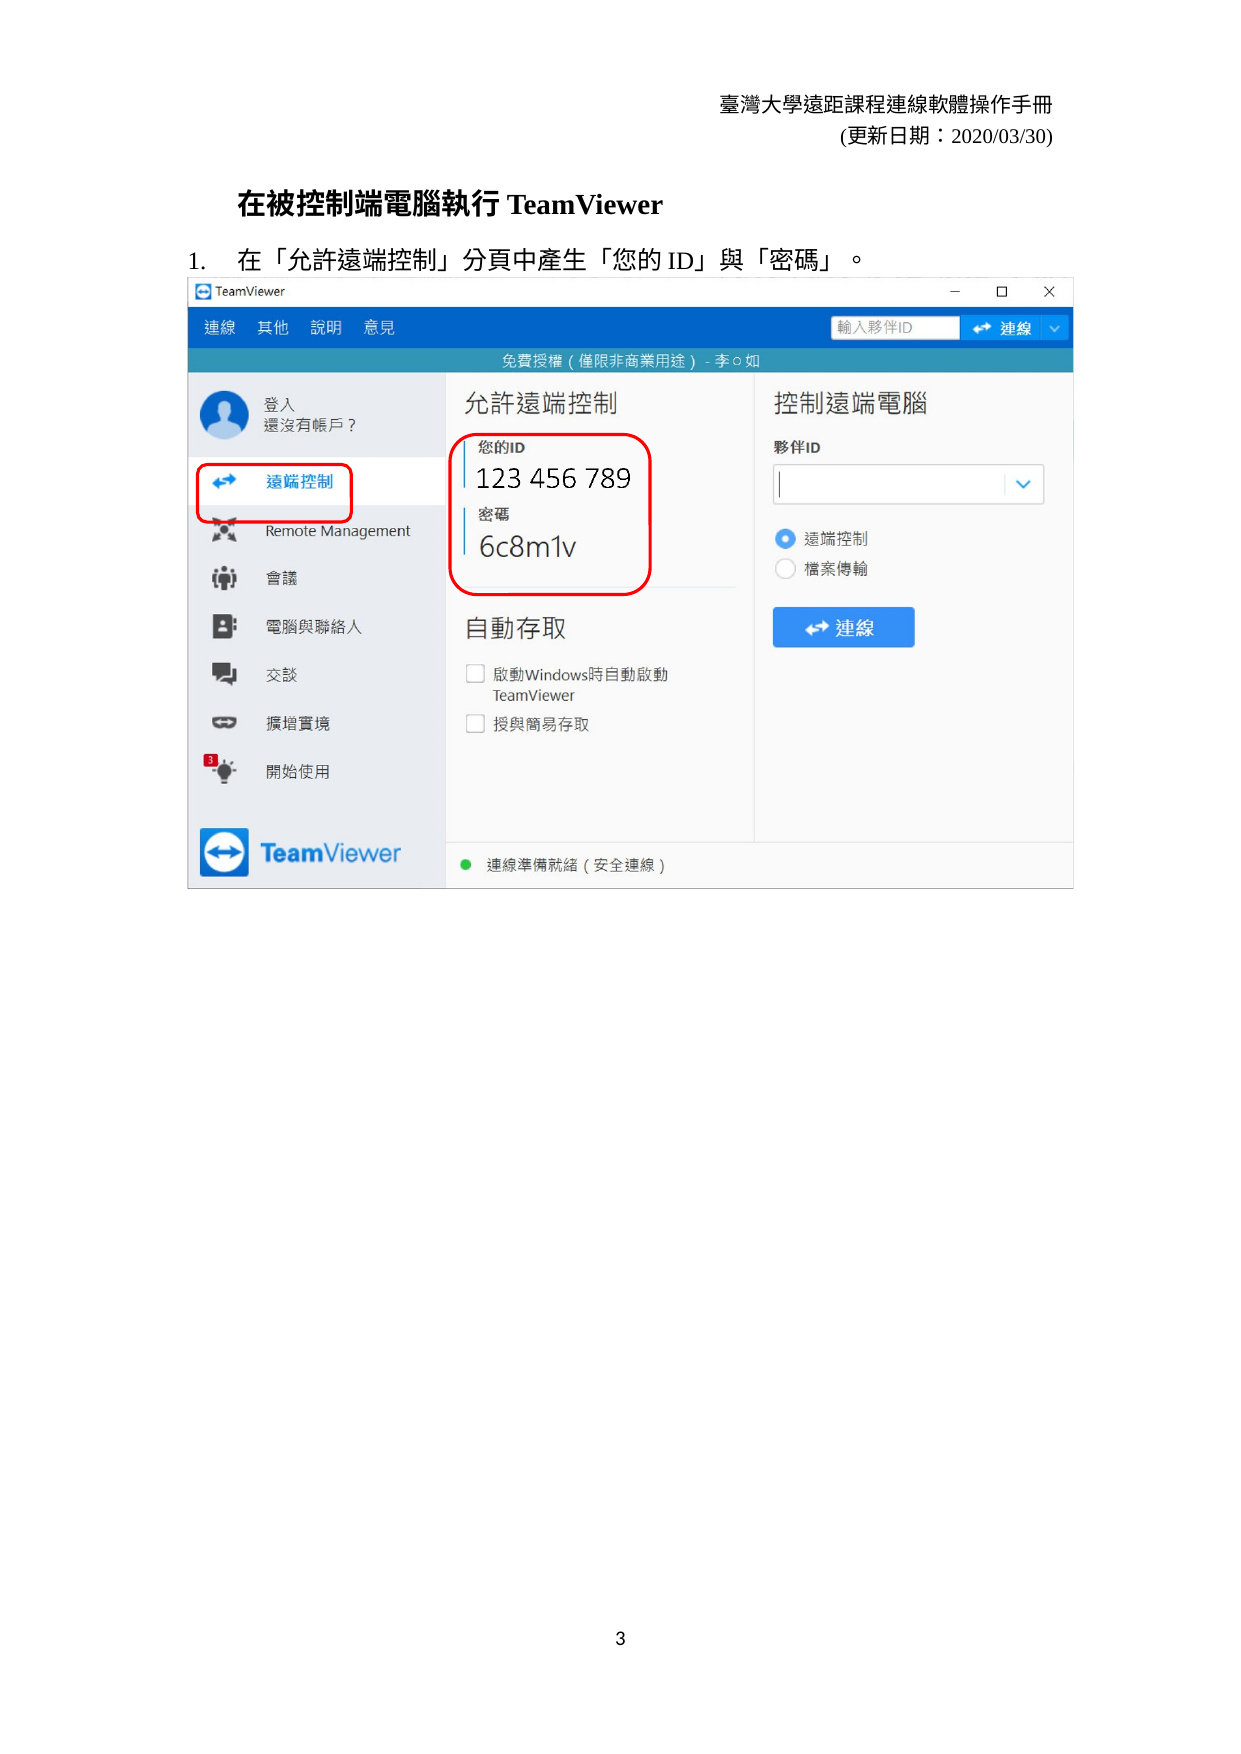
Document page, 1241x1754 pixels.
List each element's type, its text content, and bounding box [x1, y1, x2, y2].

list 在被控制端電腦執行 TeamViewer [237, 164, 1053, 239]
picture [187, 277, 1074, 889]
list 在「允許遠端控制」分頁中產生「您的ID」與「密碼」。 [187, 239, 1053, 277]
